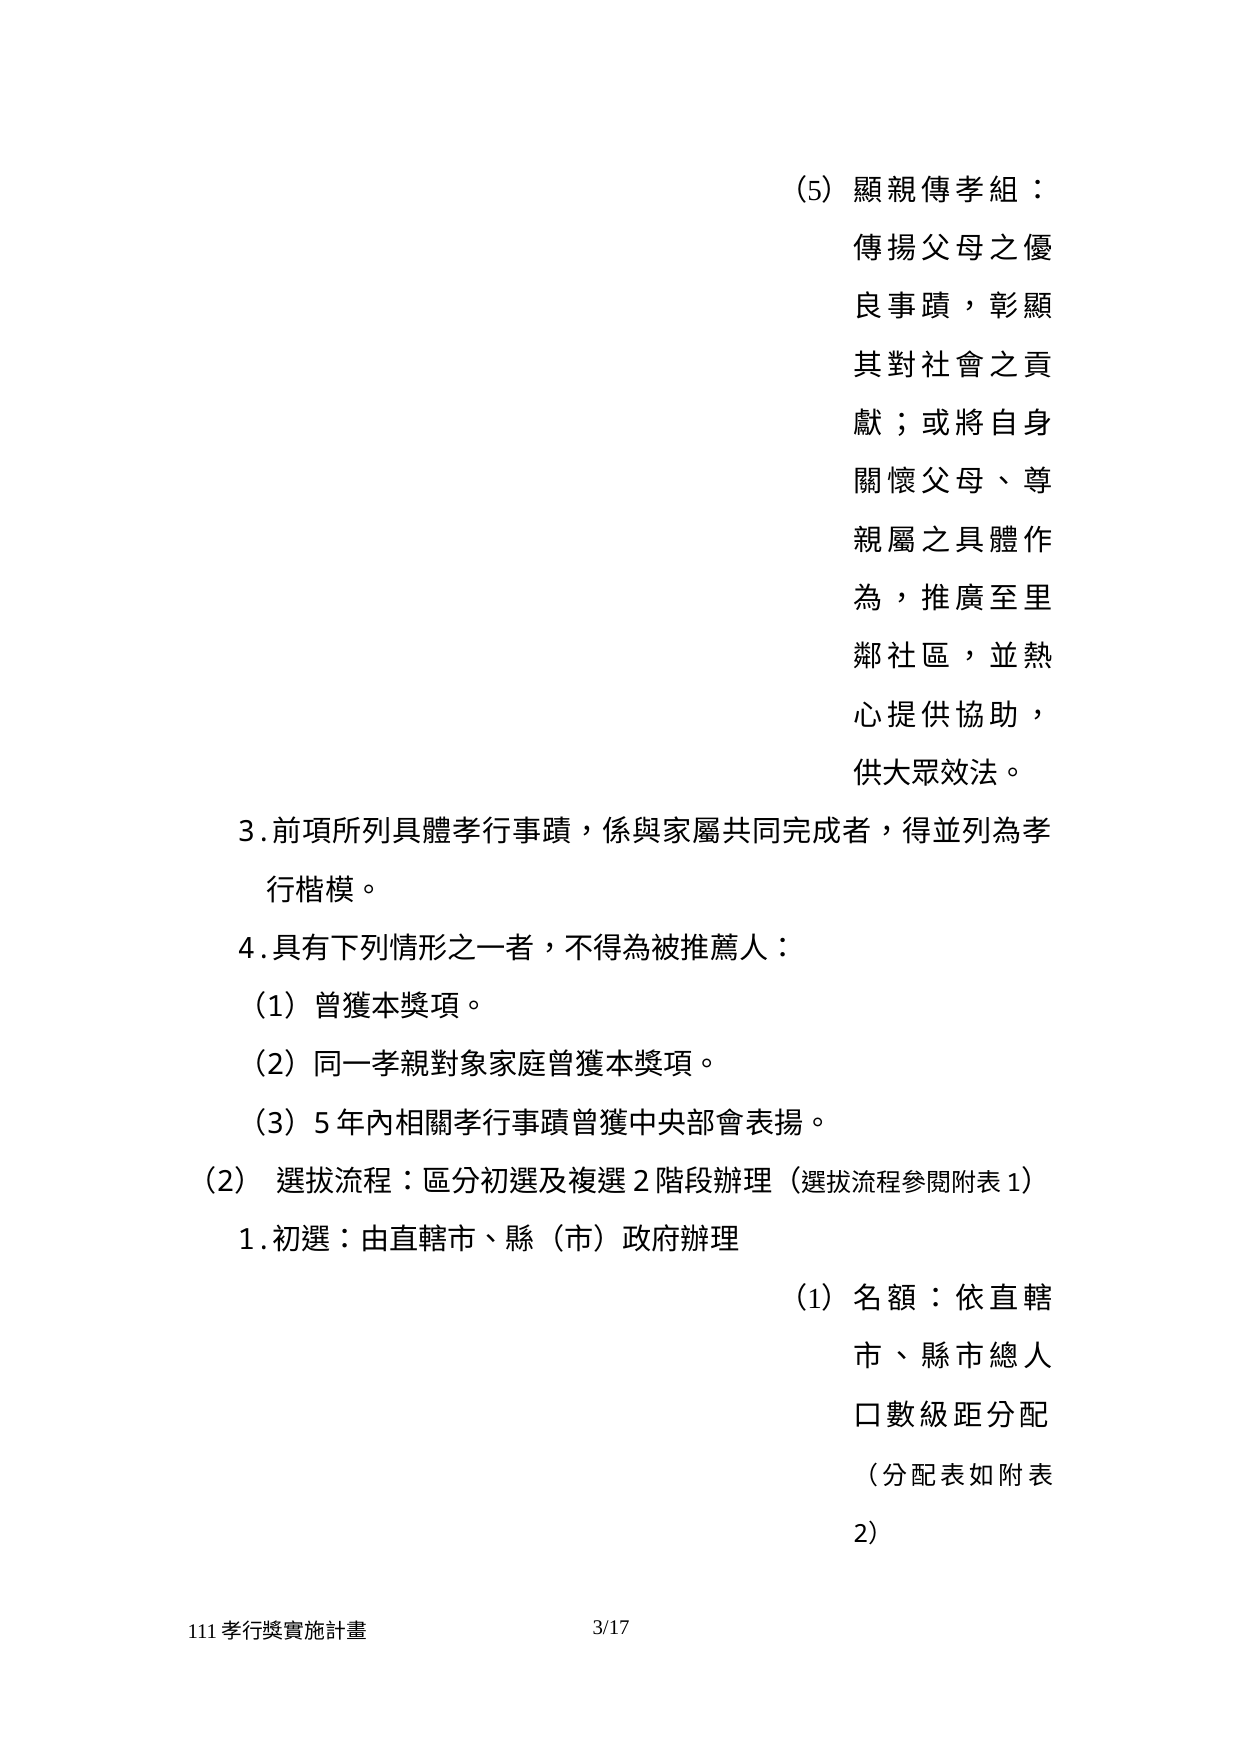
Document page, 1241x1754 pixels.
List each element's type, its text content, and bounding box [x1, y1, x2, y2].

list 初選：由直轄市、縣（市）政府辦理 [237, 1200, 1053, 1258]
text （2）同一孝親對象家庭曾獲本獎項。 [237, 1025, 1053, 1083]
list 顯親傳孝組：傳揚父母之優良事蹟，彰顯其對社會之貢獻；或將自身關懷父母、尊親屬之具體作為，推廣至里鄰社區，並熱心提供協助，供大眾效法。 [778, 150, 1053, 792]
text （3）5年內相關孝行事蹟曾獲中央部會表揚。 [237, 1083, 1053, 1142]
text （1）曾獲本獎項。 [237, 967, 1053, 1025]
list 前項所列具體孝行事蹟，係與家屬共同完成者，得並列為孝行楷模。 [237, 792, 1053, 908]
list 具有下列情形之一者，不得為被推薦人： [237, 908, 1053, 967]
list 選拔流程：區分初選及複選2階段辦理（選拔流程參閱附表1） [187, 1142, 1053, 1200]
list 名額：依直轄市、縣市總人口數級距分配：（分配表如附表2） [778, 1258, 1053, 1550]
